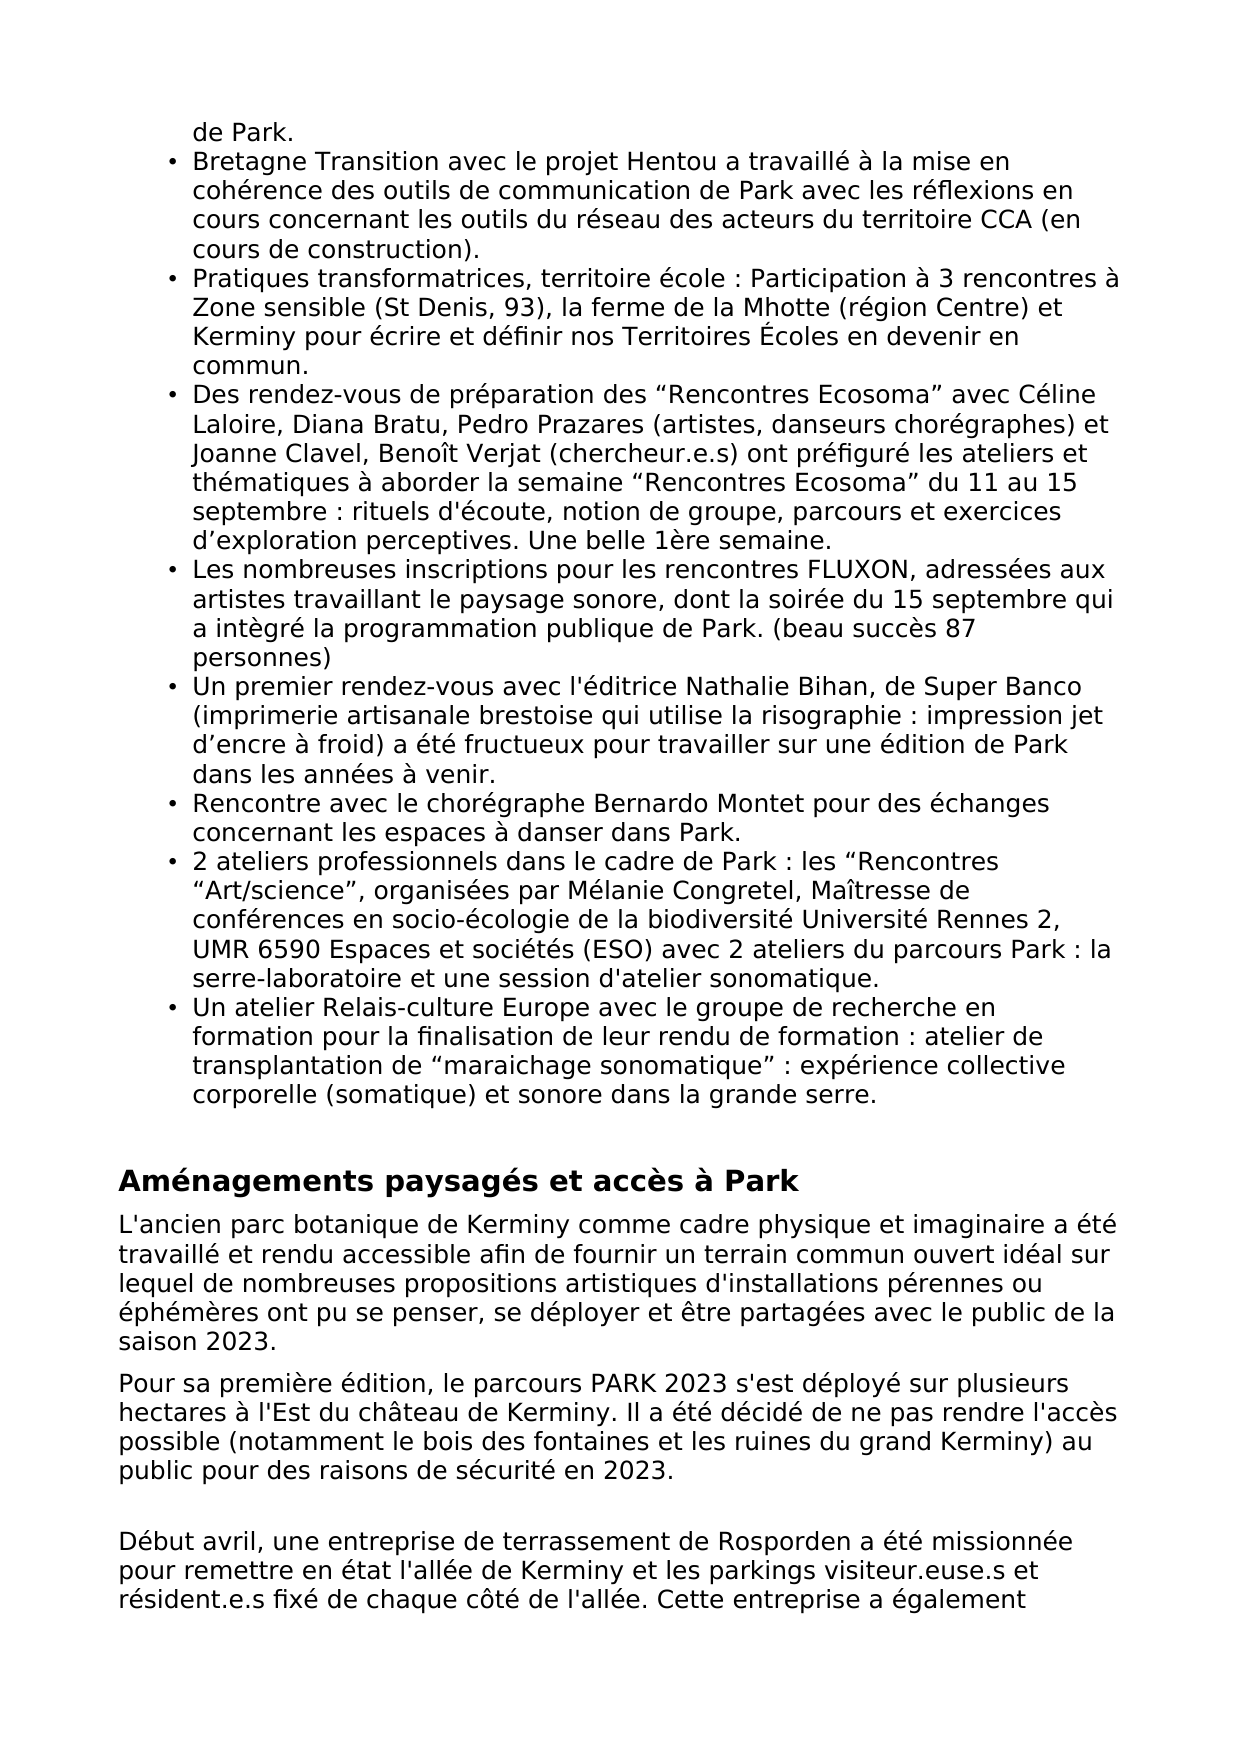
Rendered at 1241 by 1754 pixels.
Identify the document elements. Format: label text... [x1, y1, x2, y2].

list Des rendez-vous de préparation des “Rencontres Ecosoma” avec Céline Laloire, Diana Bratu, Pedro Prazares (artistes, danseurs chorégraphes) et Joanne Clavel, Benoît Verjat (chercheur.e.s) ont préfiguré les ateliers et thématiques à aborder la semaine “Rencontres Ecosoma” du 11 au 15 septembre : rituels d'écoute, notion de groupe, parcours et exercices d’exploration perceptives. Une belle 1ère semaine. [177, 381, 1122, 556]
subtitle Aménagements paysagés et accès à Park [118, 1164, 1122, 1198]
list Bretagne Transition avec le projet Hentou a travaillé à la mise en cohérence des outils de communication de Park avec les réflexions en cours concernant les outils du réseau des acteurs du territoire CCA (en cours de construction). [177, 147, 1122, 264]
list Un atelier Relais-culture Europe avec le groupe de recherche en formation pour la finalisation de leur rendu de formation : atelier de transplantation de “maraichage sonomatique” : expérience collective corporelle (somatique) et sonore dans la grande serre. [177, 993, 1122, 1110]
list Pratiques transformatrices, territoire école : Participation à 3 rencontres à Zone sensible (St Denis, 93), la ferme de la Mhotte (région Centre) et Kerminy pour écrire et définir nos Territoires Écoles en devenir en commun. [177, 264, 1122, 381]
list de Park. [177, 118, 1122, 147]
text Pour sa première édition, le parcours PARK 2023 s'est déployé sur plusieurs hectares à l'Est du château de Kerminy. Il a été décidé de ne pas rendre l'accès possible (notamment le bois des fontaines et les ruines du grand Kerminy) au public pour des raisons de sécurité en 2023. [118, 1369, 1122, 1515]
list Un premier rendez-vous avec l'éditrice Nathalie Bihan, de Super Banco (imprimerie artisanale brestoise qui utilise la risographie : impression jet d’encre à froid) a été fructueux pour travailler sur une édition de Park dans les années à venir. [177, 672, 1122, 789]
list 2 ateliers professionnels dans le cadre de Park : les “Rencontres “Art/science”, organisées par Mélanie Congretel, Maîtresse de conférences en socio-écologie de la biodiversité Université Rennes 2, UMR 6590 Espaces et sociétés (ESO) avec 2 ateliers du parcours Park : la serre-laboratoire et une session d'atelier sonomatique. [177, 847, 1122, 993]
list Les nombreuses inscriptions pour les rencontres FLUXON, adressées aux artistes travaillant le paysage sonore, dont la soirée du 15 septembre qui a intègré la programmation publique de Park. (beau succès 87 personnes) [177, 556, 1122, 672]
list Rencontre avec le chorégraphe Bernardo Montet pour des échanges concernant les espaces à danser dans Park. [177, 789, 1122, 847]
text Début avril, une entreprise de terrassement de Rosporden a été missionnée pour remettre en état l'allée de Kerminy et les parkings visiteur.euse.s et résident.e.s fixé de chaque côté de l'allée. Cette entreprise a également [118, 1527, 1122, 1615]
text L'ancien parc botanique de Kerminy comme cadre physique et imaginaire a été travaillé et rendu accessible afin de fournir un terrain commun ouvert idéal sur lequel de nombreuses propositions artistiques d'installations pérennes ou éphémères ont pu se penser, se déployer et être partagées avec le public de la saison 2023. [118, 1211, 1122, 1357]
